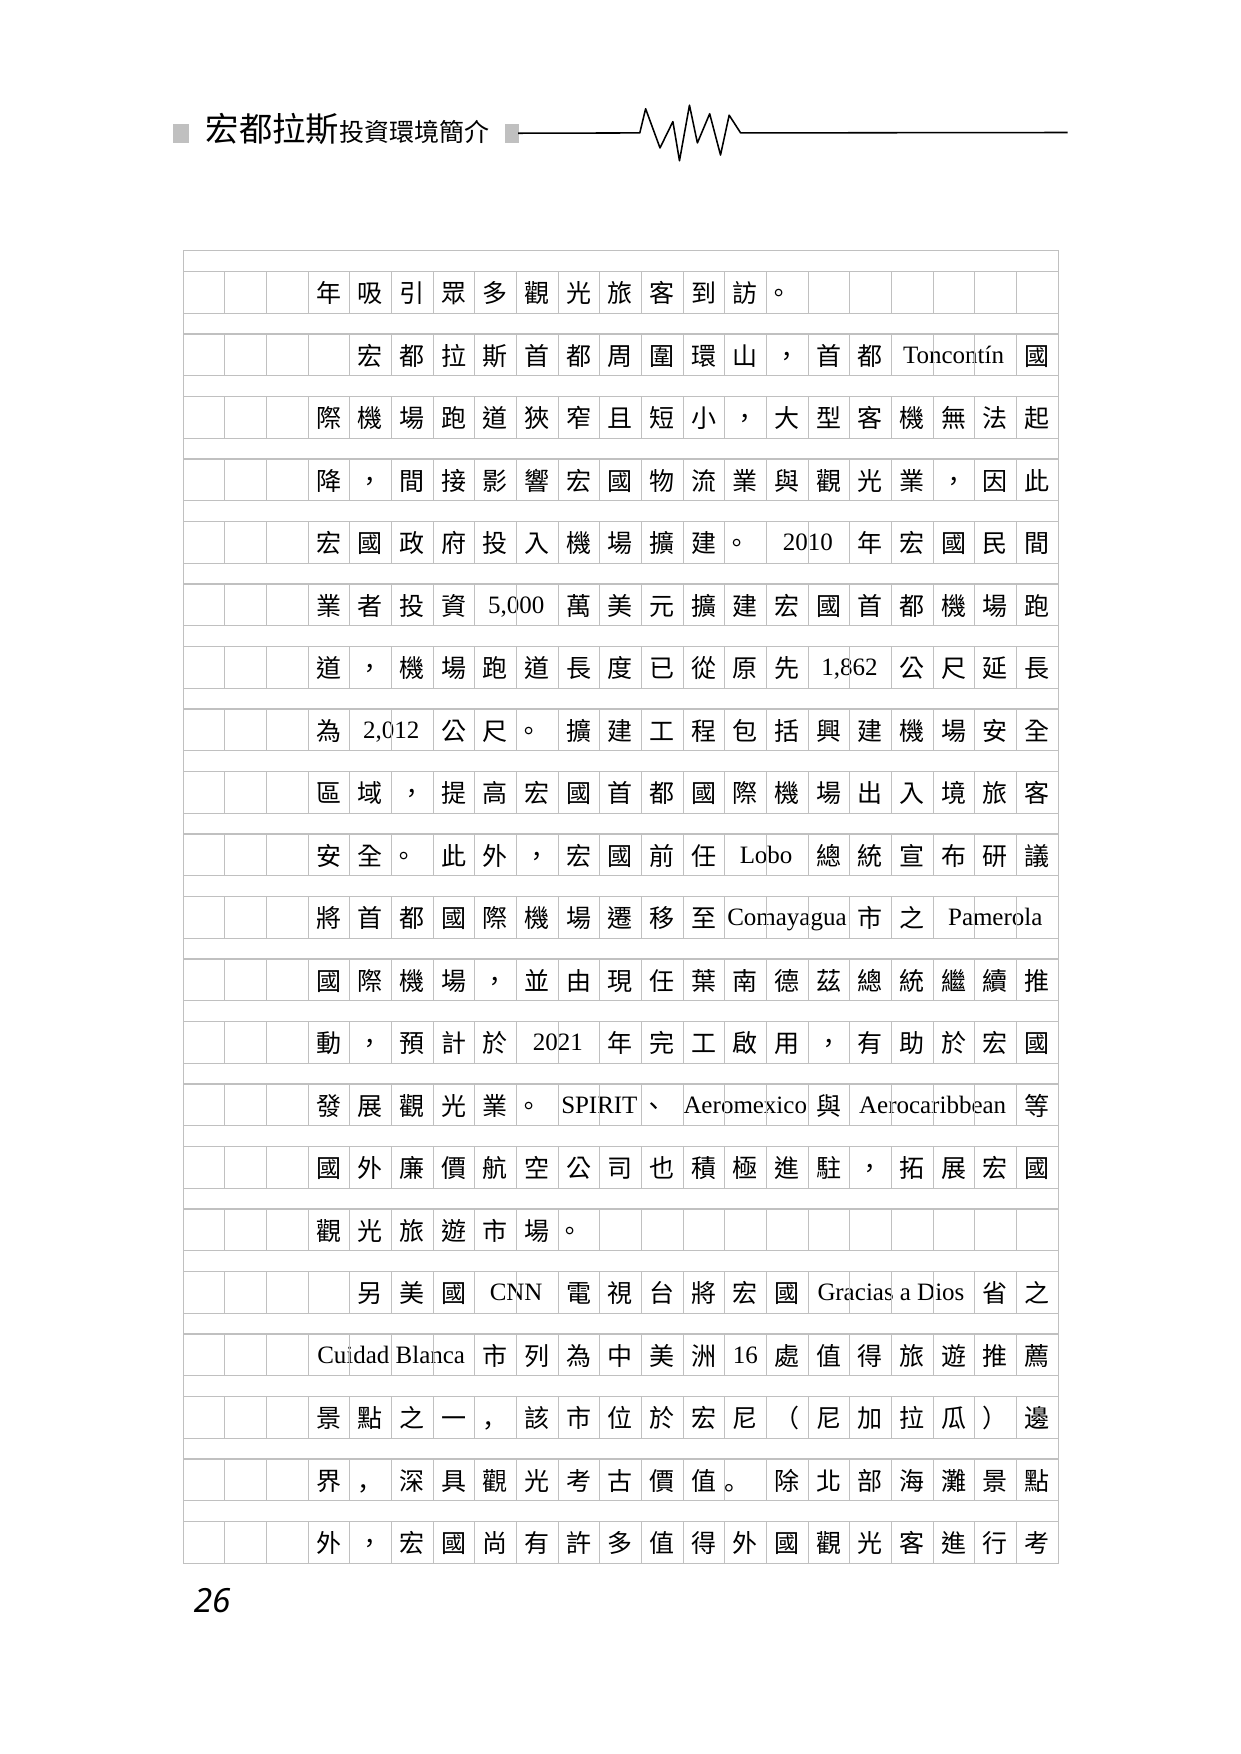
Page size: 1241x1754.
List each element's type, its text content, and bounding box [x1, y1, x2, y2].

text 宏都拉斯首都周圍環山，首都Toncontín國際機場跑道狹窄且短小，大型客機無法起降，間接影響宏國物流業與觀光業，因此宏國政府投入機場擴建。2010年宏國民間業者投資5,000萬美元擴建宏國首都機場跑道，機場跑道長度已從原先1,862公尺延長為2,012公尺。擴建工程包括興建機場安全區域，提高宏國首都國際機場出入境旅客安全。此外，宏國前任Lobo總統宣布研議將首都國際機場遷移至Comayagua市之Pamerola國際機場，並由現任葉南德茲總統繼續推動，預計於2021年完工啟用，有助於宏國發展觀光業。SPIRIT、Aeromexico與Aerocaribbean等國外廉價航空公司也積極進駐，拓展宏國觀光旅遊市場。 [281, 314, 1058, 333]
text 歐美投資業者亦看好宏國北部Roatán島嶼觀光資源，積極投入興建觀光飯店。且Roatán島亦是加勒比海國際郵輪停靠港，每年吸引眾多觀光旅客到訪。 [725, 272, 766, 313]
text 歐美投資業者亦看好宏國北部Roatán島嶼觀光資源，積極投入興建觀光飯店。且Roatán島亦是加勒比海國際郵輪停靠港，每年吸引眾多觀光旅客到訪。 [975, 272, 1016, 313]
text 歐美投資業者亦看好宏國北部Roatán島嶼觀光資源，積極投入興建觀光飯店。且Roatán島亦是加勒比海國際郵輪停靠港，每年吸引眾多觀光旅客到訪。 [559, 272, 599, 313]
text 歐美投資業者亦看好宏國北部Roatán島嶼觀光資源，積極投入興建觀光飯店。且Roatán島亦是加勒比海國際郵輪停靠港，每年吸引眾多觀光旅客到訪。 [850, 272, 891, 313]
text 宏都拉斯首都周圍環山，首都Toncontín國際機場跑道狹窄且短小，大型客機無法起降，間接影響宏國物流業與觀光業，因此宏國政府投入機場擴建。2010年宏國民間業者投資5,000萬美元擴建宏國首都機場跑道，機場跑道長度已從原先1,862公尺延長為2,012公尺。擴建工程包括興建機場安全區域，提高宏國首都國際機場出入境旅客安全。此外，宏國前任Lobo總統宣布研議將首都國際機場遷移至Comayagua市之Pamerola國際機場，並由現任葉南德茲總統繼續推動，預計於2021年完工啟用，有助於宏國發展觀光業。SPIRIT、Aeromexico與Aerocaribbean等國外廉價航空公司也積極進駐，拓展宏國觀光旅遊市場。 [281, 439, 1058, 458]
text 歐美投資業者亦看好宏國北部Roatán島嶼觀光資源，積極投入興建觀光飯店。且Roatán島亦是加勒比海國際郵輪停靠港，每年吸引眾多觀光旅客到訪。 [600, 272, 641, 313]
text 宏都拉斯首都周圍環山，首都Toncontín國際機場跑道狹窄且短小，大型客機無法起降，間接影響宏國物流業與觀光業，因此宏國政府投入機場擴建。2010年宏國民間業者投資5,000萬美元擴建宏國首都機場跑道，機場跑道長度已從原先1,862公尺延長為2,012公尺。擴建工程包括興建機場安全區域，提高宏國首都國際機場出入境旅客安全。此外，宏國前任Lobo總統宣布研議將首都國際機場遷移至Comayagua市之Pamerola國際機場，並由現任葉南德茲總統繼續推動，預計於2021年完工啟用，有助於宏國發展觀光業。SPIRIT、Aeromexico與Aerocaribbean等國外廉價航空公司也積極進駐，拓展宏國觀光旅遊市場。 [281, 376, 1058, 396]
text 歐美投資業者亦看好宏國北部Roatán島嶼觀光資源，積極投入興建觀光飯店。且Roatán島亦是加勒比海國際郵輪停靠港，每年吸引眾多觀光旅客到訪。 [517, 272, 558, 313]
text 宏都拉斯首都周圍環山，首都Toncontín國際機場跑道狹窄且短小，大型客機無法起降，間接影響宏國物流業與觀光業，因此宏國政府投入機場擴建。2010年宏國民間業者投資5,000萬美元擴建宏國首都機場跑道，機場跑道長度已從原先1,862公尺延長為2,012公尺。擴建工程包括興建機場安全區域，提高宏國首都國際機場出入境旅客安全。此外，宏國前任Lobo總統宣布研議將首都國際機場遷移至Comayagua市之Pamerola國際機場，並由現任葉南德茲總統繼續推動，預計於2021年完工啟用，有助於宏國發展觀光業。SPIRIT、Aeromexico與Aerocaribbean等國外廉價航空公司也積極進駐，拓展宏國觀光旅遊市場。 [281, 1189, 1058, 1208]
text 歐美投資業者亦看好宏國北部Roatán島嶼觀光資源，積極投入興建觀光飯店。且Roatán島亦是加勒比海國際郵輪停靠港，每年吸引眾多觀光旅客到訪。 [475, 272, 516, 313]
text 宏都拉斯首都周圍環山，首都Toncontín國際機場跑道狹窄且短小，大型客機無法起降，間接影響宏國物流業與觀光業，因此宏國政府投入機場擴建。2010年宏國民間業者投資5,000萬美元擴建宏國首都機場跑道，機場跑道長度已從原先1,862公尺延長為2,012公尺。擴建工程包括興建機場安全區域，提高宏國首都國際機場出入境旅客安全。此外，宏國前任Lobo總統宣布研議將首都國際機場遷移至Comayagua市之Pamerola國際機場，並由現任葉南德茲總統繼續推動，預計於2021年完工啟用，有助於宏國發展觀光業。SPIRIT、Aeromexico與Aerocaribbean等國外廉價航空公司也積極進駐，拓展宏國觀光旅遊市場。 [281, 564, 1058, 583]
text 宏都拉斯首都周圍環山，首都Toncontín國際機場跑道狹窄且短小，大型客機無法起降，間接影響宏國物流業與觀光業，因此宏國政府投入機場擴建。2010年宏國民間業者投資5,000萬美元擴建宏國首都機場跑道，機場跑道長度已從原先1,862公尺延長為2,012公尺。擴建工程包括興建機場安全區域，提高宏國首都國際機場出入境旅客安全。此外，宏國前任Lobo總統宣布研議將首都國際機場遷移至Comayagua市之Pamerola國際機場，並由現任葉南德茲總統繼續推動，預計於2021年完工啟用，有助於宏國發展觀光業。SPIRIT、Aeromexico與Aerocaribbean等國外廉價航空公司也積極進駐，拓展宏國觀光旅遊市場。 [281, 1064, 1058, 1083]
text 歐美投資業者亦看好宏國北部Roatán島嶼觀光資源，積極投入興建觀光飯店。且Roatán島亦是加勒比海國際郵輪停靠港，每年吸引眾多觀光旅客到訪。 [434, 272, 474, 313]
text 另美國CNN電視台將宏國Gracias a Dios省之Cuidad Blanca市列為中美洲16處值得旅遊推薦景點之一，該市位於宏尼（尼加拉瓜）邊界，深具觀光考古價值。除北部海灘景點外，宏國尚有許多值得外國觀光客進行考古文化探索之地區，加上咖啡莊園、荒野探險，賞鳥行程亦吸引許多觀光客，觀光產業仍具開發潛力。 [281, 1376, 1058, 1396]
text 另美國CNN電視台將宏國Gracias a Dios省之Cuidad Blanca市列為中美洲16處值得旅遊推薦景點之一，該市位於宏尼（尼加拉瓜）邊界，深具觀光考古價值。除北部海灘景點外，宏國尚有許多值得外國觀光客進行考古文化探索之地區，加上咖啡莊園、荒野探險，賞鳥行程亦吸引許多觀光客，觀光產業仍具開發潛力。 [281, 1314, 1058, 1333]
text 歐美投資業者亦看好宏國北部Roatán島嶼觀光資源，積極投入興建觀光飯店。且Roatán島亦是加勒比海國際郵輪停靠港，每年吸引眾多觀光旅客到訪。 [392, 272, 433, 313]
text 宏都拉斯首都周圍環山，首都Toncontín國際機場跑道狹窄且短小，大型客機無法起降，間接影響宏國物流業與觀光業，因此宏國政府投入機場擴建。2010年宏國民間業者投資5,000萬美元擴建宏國首都機場跑道，機場跑道長度已從原先1,862公尺延長為2,012公尺。擴建工程包括興建機場安全區域，提高宏國首都國際機場出入境旅客安全。此外，宏國前任Lobo總統宣布研議將首都國際機場遷移至Comayagua市之Pamerola國際機場，並由現任葉南德茲總統繼續推動，預計於2021年完工啟用，有助於宏國發展觀光業。SPIRIT、Aeromexico與Aerocaribbean等國外廉價航空公司也積極進駐，拓展宏國觀光旅遊市場。 [281, 1126, 1058, 1146]
text 歐美投資業者亦看好宏國北部Roatán島嶼觀光資源，積極投入興建觀光飯店。且Roatán島亦是加勒比海國際郵輪停靠港，每年吸引眾多觀光旅客到訪。 [892, 272, 933, 313]
text 宏都拉斯首都周圍環山，首都Toncontín國際機場跑道狹窄且短小，大型客機無法起降，間接影響宏國物流業與觀光業，因此宏國政府投入機場擴建。2010年宏國民間業者投資5,000萬美元擴建宏國首都機場跑道，機場跑道長度已從原先1,862公尺延長為2,012公尺。擴建工程包括興建機場安全區域，提高宏國首都國際機場出入境旅客安全。此外，宏國前任Lobo總統宣布研議將首都國際機場遷移至Comayagua市之Pamerola國際機場，並由現任葉南德茲總統繼續推動，預計於2021年完工啟用，有助於宏國發展觀光業。SPIRIT、Aeromexico與Aerocaribbean等國外廉價航空公司也積極進駐，拓展宏國觀光旅遊市場。 [281, 751, 1058, 771]
text 歐美投資業者亦看好宏國北部Roatán島嶼觀光資源，積極投入興建觀光飯店。且Roatán島亦是加勒比海國際郵輪停靠港，每年吸引眾多觀光旅客到訪。 [642, 272, 683, 313]
text 宏都拉斯首都周圍環山，首都Toncontín國際機場跑道狹窄且短小，大型客機無法起降，間接影響宏國物流業與觀光業，因此宏國政府投入機場擴建。2010年宏國民間業者投資5,000萬美元擴建宏國首都機場跑道，機場跑道長度已從原先1,862公尺延長為2,012公尺。擴建工程包括興建機場安全區域，提高宏國首都國際機場出入境旅客安全。此外，宏國前任Lobo總統宣布研議將首都國際機場遷移至Comayagua市之Pamerola國際機場，並由現任葉南德茲總統繼續推動，預計於2021年完工啟用，有助於宏國發展觀光業。SPIRIT、Aeromexico與Aerocaribbean等國外廉價航空公司也積極進駐，拓展宏國觀光旅遊市場。 [281, 939, 1058, 958]
text 另美國CNN電視台將宏國Gracias a Dios省之Cuidad Blanca市列為中美洲16處值得旅遊推薦景點之一，該市位於宏尼（尼加拉瓜）邊界，深具觀光考古價值。除北部海灘景點外，宏國尚有許多值得外國觀光客進行考古文化探索之地區，加上咖啡莊園、荒野探險，賞鳥行程亦吸引許多觀光客，觀光產業仍具開發潛力。 [281, 1501, 1058, 1521]
text 歐美投資業者亦看好宏國北部Roatán島嶼觀光資源，積極投入興建觀光飯店。且Roatán島亦是加勒比海國際郵輪停靠港，每年吸引眾多觀光旅客到訪。 [1017, 272, 1058, 313]
text 歐美投資業者亦看好宏國北部Roatán島嶼觀光資源，積極投入興建觀光飯店。且Roatán島亦是加勒比海國際郵輪停靠港，每年吸引眾多觀光旅客到訪。 [281, 251, 1058, 271]
text 歐美投資業者亦看好宏國北部Roatán島嶼觀光資源，積極投入興建觀光飯店。且Roatán島亦是加勒比海國際郵輪停靠港，每年吸引眾多觀光旅客到訪。 [767, 272, 808, 313]
text 歐美投資業者亦看好宏國北部Roatán島嶼觀光資源，積極投入興建觀光飯店。且Roatán島亦是加勒比海國際郵輪停靠港，每年吸引眾多觀光旅客到訪。 [809, 272, 849, 313]
text 歐美投資業者亦看好宏國北部Roatán島嶼觀光資源，積極投入興建觀光飯店。且Roatán島亦是加勒比海國際郵輪停靠港，每年吸引眾多觀光旅客到訪。 [350, 272, 391, 313]
text 宏都拉斯首都周圍環山，首都Toncontín國際機場跑道狹窄且短小，大型客機無法起降，間接影響宏國物流業與觀光業，因此宏國政府投入機場擴建。2010年宏國民間業者投資5,000萬美元擴建宏國首都機場跑道，機場跑道長度已從原先1,862公尺延長為2,012公尺。擴建工程包括興建機場安全區域，提高宏國首都國際機場出入境旅客安全。此外，宏國前任Lobo總統宣布研議將首都國際機場遷移至Comayagua市之Pamerola國際機場，並由現任葉南德茲總統繼續推動，預計於2021年完工啟用，有助於宏國發展觀光業。SPIRIT、Aeromexico與Aerocaribbean等國外廉價航空公司也積極進駐，拓展宏國觀光旅遊市場。 [281, 501, 1058, 521]
text 歐美投資業者亦看好宏國北部Roatán島嶼觀光資源，積極投入興建觀光飯店。且Roatán島亦是加勒比海國際郵輪停靠港，每年吸引眾多觀光旅客到訪。 [684, 272, 724, 313]
text 歐美投資業者亦看好宏國北部Roatán島嶼觀光資源，積極投入興建觀光飯店。且Roatán島亦是加勒比海國際郵輪停靠港，每年吸引眾多觀光旅客到訪。 [934, 272, 974, 313]
text 宏都拉斯首都周圍環山，首都Toncontín國際機場跑道狹窄且短小，大型客機無法起降，間接影響宏國物流業與觀光業，因此宏國政府投入機場擴建。2010年宏國民間業者投資5,000萬美元擴建宏國首都機場跑道，機場跑道長度已從原先1,862公尺延長為2,012公尺。擴建工程包括興建機場安全區域，提高宏國首都國際機場出入境旅客安全。此外，宏國前任Lobo總統宣布研議將首都國際機場遷移至Comayagua市之Pamerola國際機場，並由現任葉南德茲總統繼續推動，預計於2021年完工啟用，有助於宏國發展觀光業。SPIRIT、Aeromexico與Aerocaribbean等國外廉價航空公司也積極進駐，拓展宏國觀光旅遊市場。 [281, 814, 1058, 833]
text 宏都拉斯首都周圍環山，首都Toncontín國際機場跑道狹窄且短小，大型客機無法起降，間接影響宏國物流業與觀光業，因此宏國政府投入機場擴建。2010年宏國民間業者投資5,000萬美元擴建宏國首都機場跑道，機場跑道長度已從原先1,862公尺延長為2,012公尺。擴建工程包括興建機場安全區域，提高宏國首都國際機場出入境旅客安全。此外，宏國前任Lobo總統宣布研議將首都國際機場遷移至Comayagua市之Pamerola國際機場，並由現任葉南德茲總統繼續推動，預計於2021年完工啟用，有助於宏國發展觀光業。SPIRIT、Aeromexico與Aerocaribbean等國外廉價航空公司也積極進駐，拓展宏國觀光旅遊市場。 [281, 876, 1058, 896]
text 宏都拉斯首都周圍環山，首都Toncontín國際機場跑道狹窄且短小，大型客機無法起降，間接影響宏國物流業與觀光業，因此宏國政府投入機場擴建。2010年宏國民間業者投資5,000萬美元擴建宏國首都機場跑道，機場跑道長度已從原先1,862公尺延長為2,012公尺。擴建工程包括興建機場安全區域，提高宏國首都國際機場出入境旅客安全。此外，宏國前任Lobo總統宣布研議將首都國際機場遷移至Comayagua市之Pamerola國際機場，並由現任葉南德茲總統繼續推動，預計於2021年完工啟用，有助於宏國發展觀光業。SPIRIT、Aeromexico與Aerocaribbean等國外廉價航空公司也積極進駐，拓展宏國觀光旅遊市場。 [281, 689, 1058, 708]
text 宏都拉斯首都周圍環山，首都Toncontín國際機場跑道狹窄且短小，大型客機無法起降，間接影響宏國物流業與觀光業，因此宏國政府投入機場擴建。2010年宏國民間業者投資5,000萬美元擴建宏國首都機場跑道，機場跑道長度已從原先1,862公尺延長為2,012公尺。擴建工程包括興建機場安全區域，提高宏國首都國際機場出入境旅客安全。此外，宏國前任Lobo總統宣布研議將首都國際機場遷移至Comayagua市之Pamerola國際機場，並由現任葉南德茲總統繼續推動，預計於2021年完工啟用，有助於宏國發展觀光業。SPIRIT、Aeromexico與Aerocaribbean等國外廉價航空公司也積極進駐，拓展宏國觀光旅遊市場。 [281, 1001, 1058, 1021]
text 歐美投資業者亦看好宏國北部Roatán島嶼觀光資源，積極投入興建觀光飯店。且Roatán島亦是加勒比海國際郵輪停靠港，每年吸引眾多觀光旅客到訪。 [309, 272, 349, 313]
text 宏都拉斯首都周圍環山，首都Toncontín國際機場跑道狹窄且短小，大型客機無法起降，間接影響宏國物流業與觀光業，因此宏國政府投入機場擴建。2010年宏國民間業者投資5,000萬美元擴建宏國首都機場跑道，機場跑道長度已從原先1,862公尺延長為2,012公尺。擴建工程包括興建機場安全區域，提高宏國首都國際機場出入境旅客安全。此外，宏國前任Lobo總統宣布研議將首都國際機場遷移至Comayagua市之Pamerola國際機場，並由現任葉南德茲總統繼續推動，預計於2021年完工啟用，有助於宏國發展觀光業。SPIRIT、Aeromexico與Aerocaribbean等國外廉價航空公司也積極進駐，拓展宏國觀光旅遊市場。 [281, 626, 1058, 646]
text 另美國CNN電視台將宏國Gracias a Dios省之Cuidad Blanca市列為中美洲16處值得旅遊推薦景點之一，該市位於宏尼（尼加拉瓜）邊界，深具觀光考古價值。除北部海灘景點外，宏國尚有許多值得外國觀光客進行考古文化探索之地區，加上咖啡莊園、荒野探險，賞鳥行程亦吸引許多觀光客，觀光產業仍具開發潛力。 [281, 1439, 1058, 1458]
text 另美國CNN電視台將宏國Gracias a Dios省之Cuidad Blanca市列為中美洲16處值得旅遊推薦景點之一，該市位於宏尼（尼加拉瓜）邊界，深具觀光考古價值。除北部海灘景點外，宏國尚有許多值得外國觀光客進行考古文化探索之地區，加上咖啡莊園、荒野探險，賞鳥行程亦吸引許多觀光客，觀光產業仍具開發潛力。 [281, 1251, 1058, 1271]
